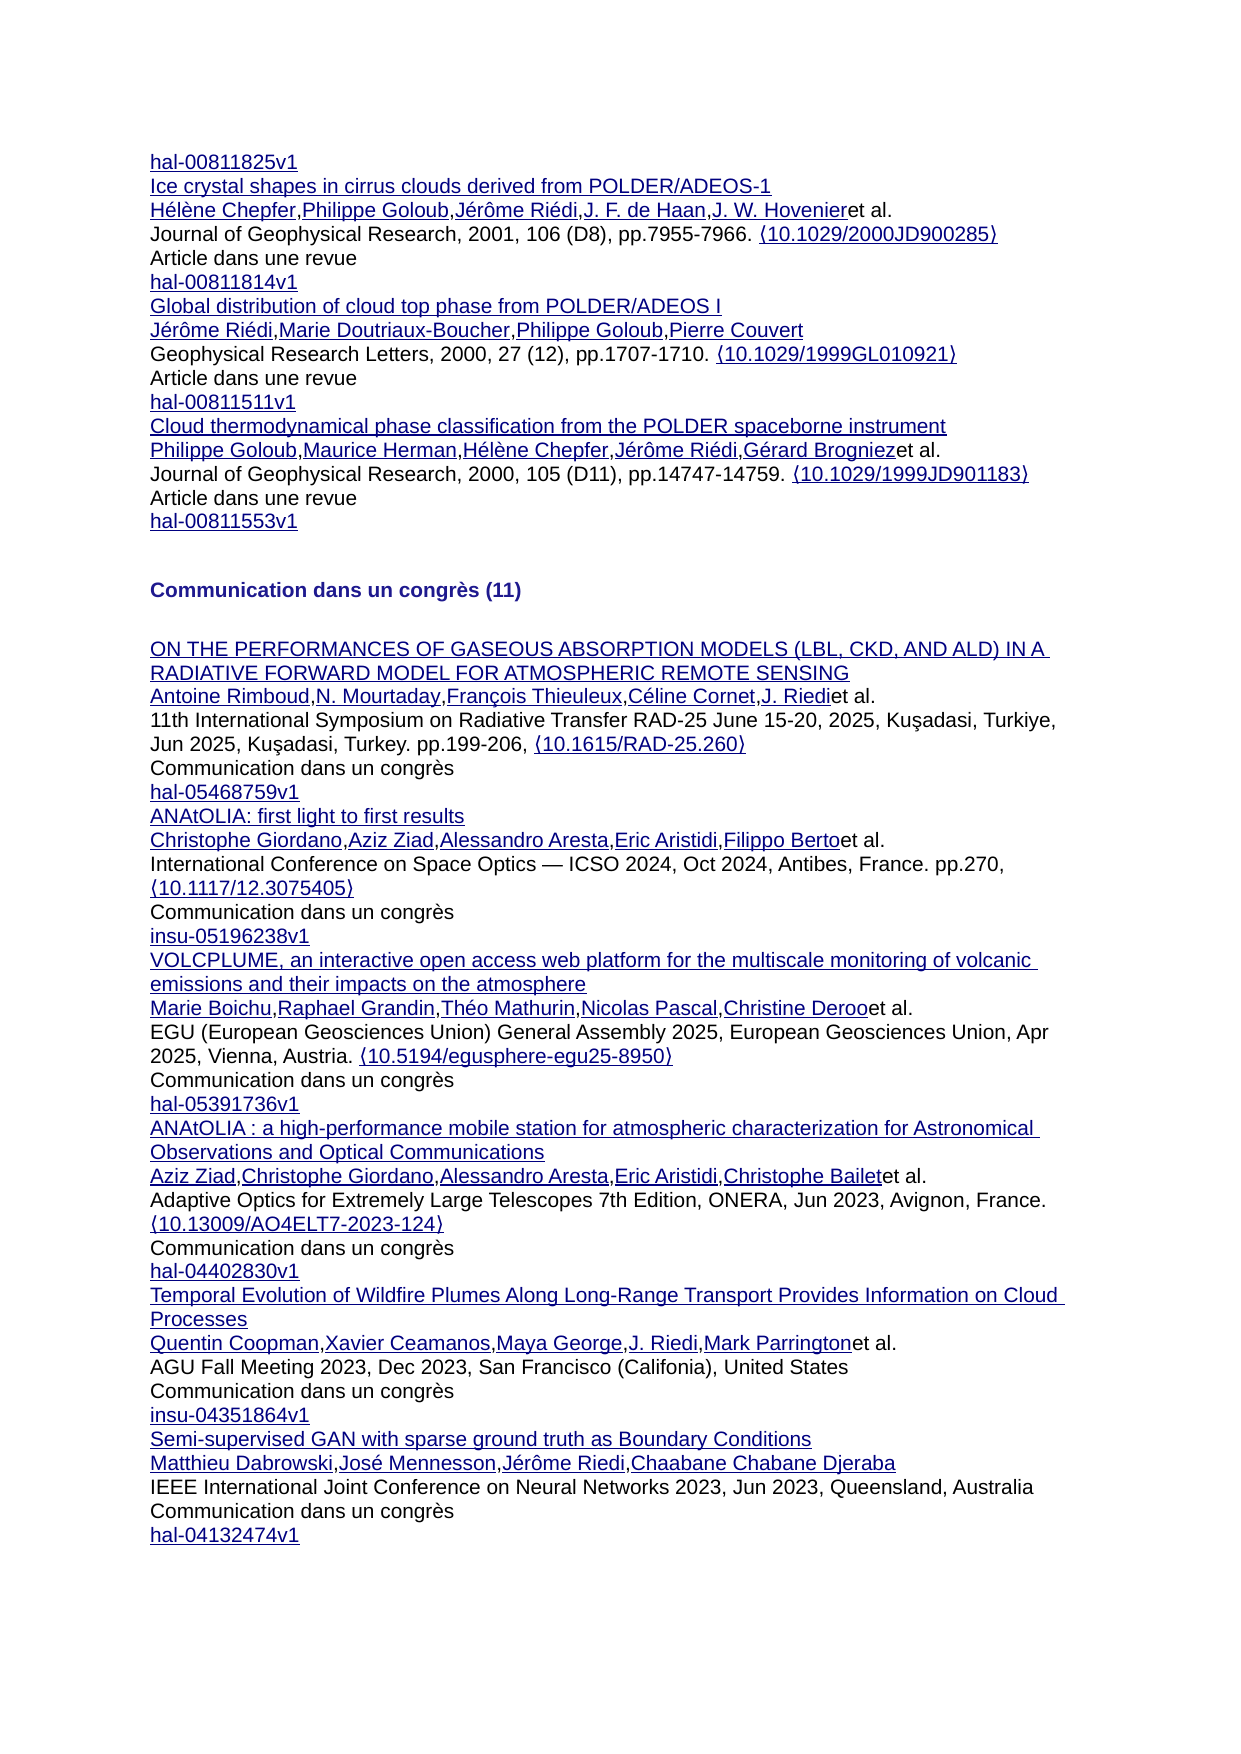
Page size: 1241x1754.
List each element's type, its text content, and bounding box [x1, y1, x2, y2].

table_cell Ice crystal shapes in cirrus clouds derived from POLDER/ADEOS-1 Hélène Chepfer,Philippe Goloub,Jérôme Riédi,J. F. de Haan,J. W. Hovenieret al. Journal of Geophysical Research, 2001, 106 (D8), pp.7955-7966. ⟨10.1029/2000JD900285⟩ Article dans une revue hal-00811814v1 [150, 174, 1090, 294]
table_header ON THE PERFORMANCES OF GASEOUS ABSORPTION MODELS (LBL, CKD, AND ALD) IN A RADIATIVE FORWARD MODEL FOR ATMOSPHERIC REMOTE SENSING Antoine Rimboud,N. Mourtaday,François Thieuleux,Céline Cornet,J. Riediet al. 11th International Symposium on Radiative Transfer RAD-25 June 15-20, 2025, Kuşadasi, Turkiye, Jun 2025, Kuşadasi, Turkey. pp.199-206, ⟨10.1615/RAD-25.260⟩ Communication dans un congrès hal-05468759v1 [150, 636, 1090, 804]
table_cell ANAtOLIA: first light to first results Christophe Giordano,Aziz Ziad,Alessandro Aresta,Eric Aristidi,Filippo Bertoet al. International Conference on Space Optics — ICSO 2024, Oct 2024, Antibes, France. pp.270, ⟨10.1117/12.3075405⟩ Communication dans un congrès insu-05196238v1 [150, 804, 1090, 948]
subtitle Communication dans un congrès (11) [150, 578, 1090, 602]
table_cell hal-00811825v1 [150, 150, 1090, 174]
table_cell ANAtOLIA : a high-performance mobile station for atmospheric characterization for Astronomical Observations and Optical Communications Aziz Ziad,Christophe Giordano,Alessandro Aresta,Eric Aristidi,Christophe Bailetet al. Adaptive Optics for Extremely Large Telescopes 7th Edition, ONERA, Jun 2023, Avignon, France. ⟨10.13009/AO4ELT7-2023-124⟩ Communication dans un congrès hal-04402830v1 [150, 1116, 1090, 1283]
table_cell Temporal Evolution of Wildfire Plumes Along Long-Range Transport Provides Information on Cloud Processes Quentin Coopman,Xavier Ceamanos,Maya George,J. Riedi,Mark Parringtonet al. AGU Fall Meeting 2023, Dec 2023, San Francisco (Califonia), United States Communication dans un congrès insu-04351864v1 [150, 1283, 1090, 1427]
table_cell VOLCPLUME, an interactive open access web platform for the multiscale monitoring of volcanic emissions and their impacts on the atmosphere Marie Boichu,Raphael Grandin,Théo Mathurin,Nicolas Pascal,Christine Derooet al. EGU (European Geosciences Union) General Assembly 2025, European Geosciences Union, Apr 2025, Vienna, Austria. ⟨10.5194/egusphere-egu25-8950⟩ Communication dans un congrès hal-05391736v1 [150, 948, 1090, 1116]
table_cell Global distribution of cloud top phase from POLDER/ADEOS I Jérôme Riédi,Marie Doutriaux-Boucher,Philippe Goloub,Pierre Couvert Geophysical Research Letters, 2000, 27 (12), pp.1707-1710. ⟨10.1029/1999GL010921⟩ Article dans une revue hal-00811511v1 [150, 294, 1090, 413]
table_cell Cloud thermodynamical phase classification from the POLDER spaceborne instrument Philippe Goloub,Maurice Herman,Hélène Chepfer,Jérôme Riédi,Gérard Brogniezet al. Journal of Geophysical Research, 2000, 105 (D11), pp.14747-14759. ⟨10.1029/1999JD901183⟩ Article dans une revue hal-00811553v1 [150, 414, 1090, 533]
table_cell Semi-supervised GAN with sparse ground truth as Boundary Conditions Matthieu Dabrowski,José Mennesson,Jérôme Riedi,Chaabane Chabane Djeraba IEEE International Joint Conference on Neural Networks 2023, Jun 2023, Queensland, Australia Communication dans un congrès hal-04132474v1 [150, 1427, 1090, 1547]
